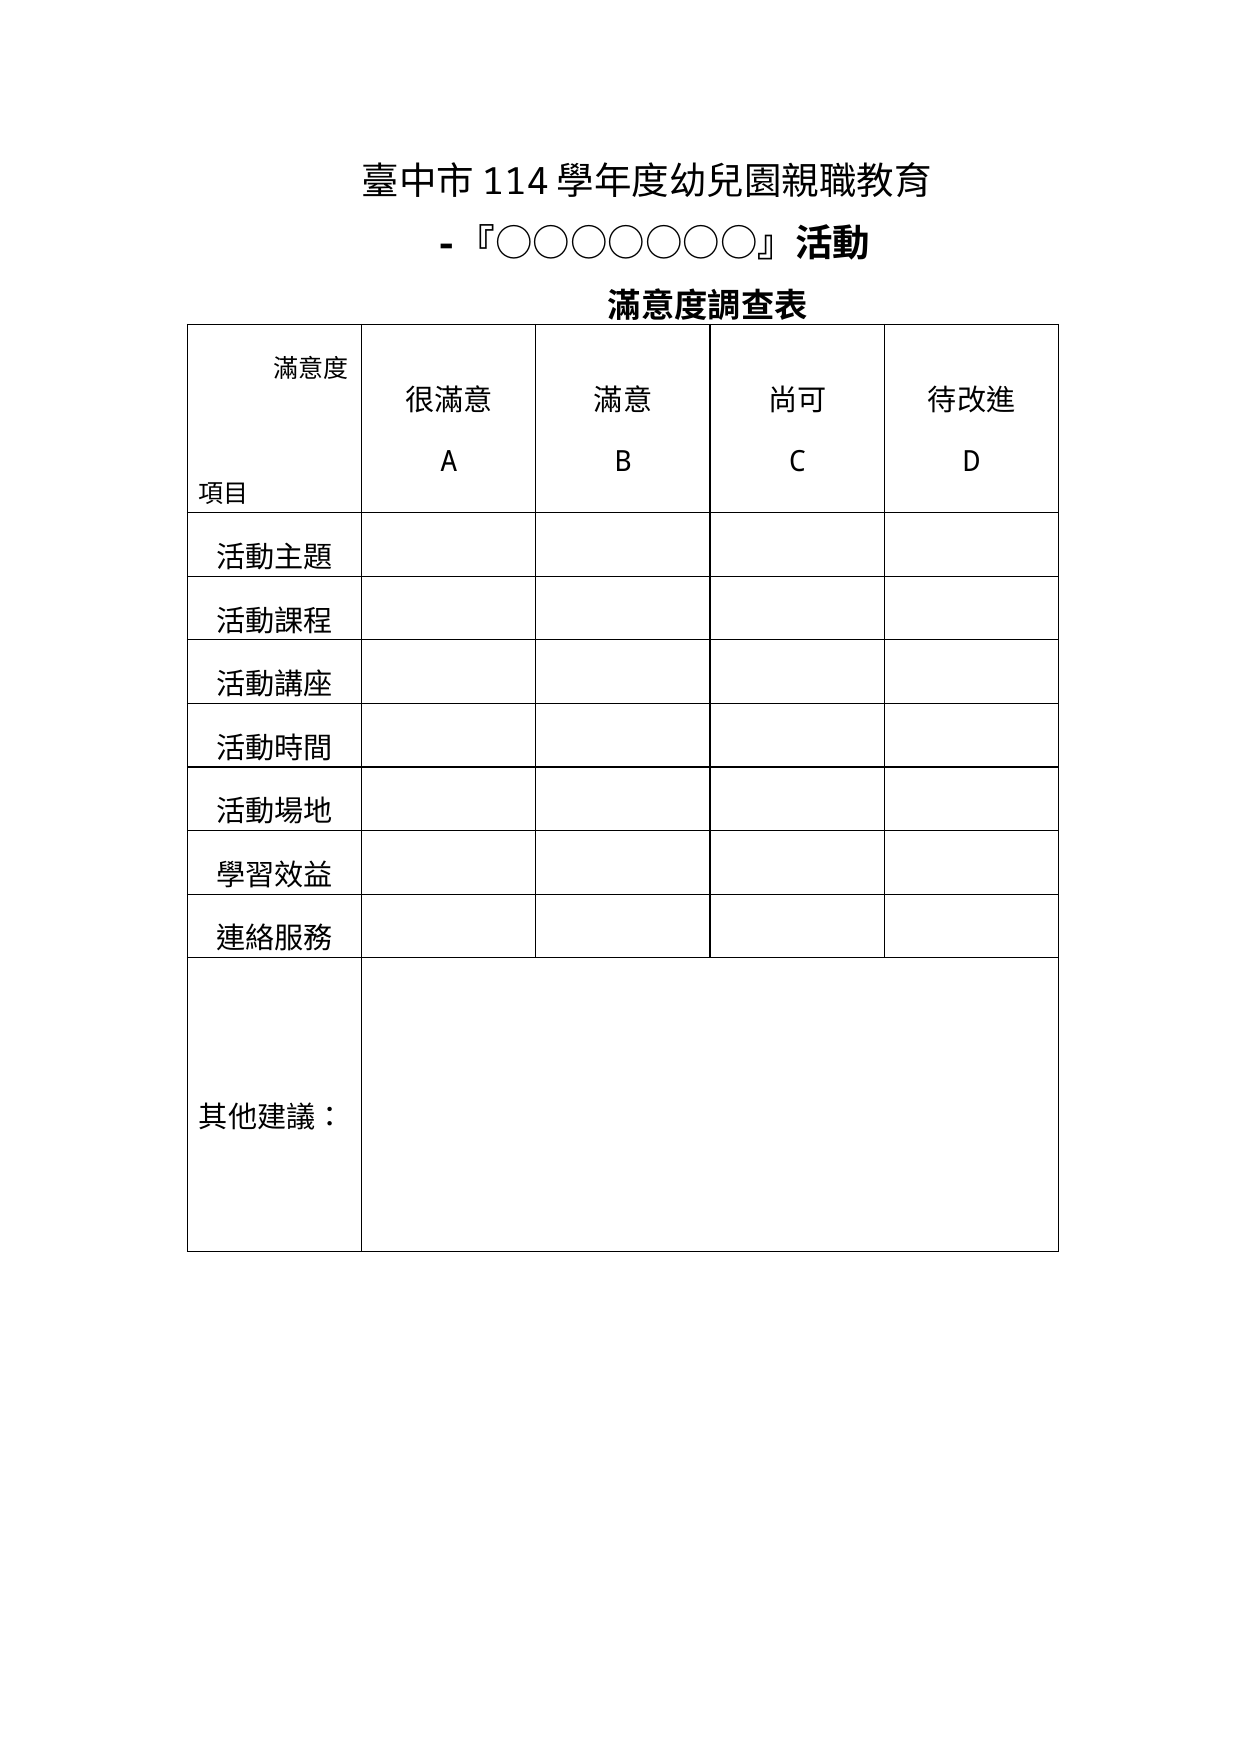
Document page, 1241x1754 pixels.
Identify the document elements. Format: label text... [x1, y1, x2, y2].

table_header 滿意 B [536, 325, 709, 512]
table_cell [885, 640, 1058, 703]
table_cell [362, 704, 535, 766]
table_header 很滿意 A [362, 325, 535, 512]
table_header 滿意度 項目 [188, 325, 361, 512]
table_header 待改進 D [885, 325, 1058, 512]
table_cell [885, 895, 1058, 957]
text 臺中市114學年度幼兒園親職教育 [187, 136, 1053, 199]
table_cell 其他建議： [188, 958, 361, 1251]
table_cell [885, 704, 1058, 766]
table_cell [711, 640, 884, 703]
table_cell 活動時間 [188, 704, 361, 766]
table_cell [536, 831, 709, 893]
table_cell [362, 831, 535, 893]
text 滿意度調查表 [187, 261, 1053, 324]
table_cell 活動主題 [188, 513, 361, 576]
table_cell [711, 513, 884, 576]
table_cell [536, 895, 709, 957]
text -『○○○○○○○』活動 [112, 199, 1125, 261]
table_cell 活動場地 [188, 768, 361, 830]
table_cell [536, 640, 709, 703]
table_cell [536, 768, 709, 830]
table_cell 活動講座 [188, 640, 361, 703]
table_cell [536, 577, 709, 639]
table_cell [711, 577, 884, 639]
table_cell [362, 513, 535, 576]
table_cell 活動課程 [188, 577, 361, 639]
table_cell [362, 768, 535, 830]
table_cell [711, 831, 884, 893]
table_cell [362, 895, 535, 957]
table_cell [362, 958, 1058, 1251]
table_cell [536, 513, 709, 576]
table_header 尚可 C [711, 325, 884, 512]
table_cell 連絡服務 [188, 895, 361, 957]
table_cell [362, 577, 535, 639]
table_cell [885, 768, 1058, 830]
table_cell 學習效益 [188, 831, 361, 893]
table_cell [711, 895, 884, 957]
table_cell [885, 831, 1058, 893]
table_cell [885, 513, 1058, 576]
table_cell [711, 768, 884, 830]
table_cell [885, 577, 1058, 639]
table_cell [536, 704, 709, 766]
table_cell [711, 704, 884, 766]
table_cell [362, 640, 535, 703]
